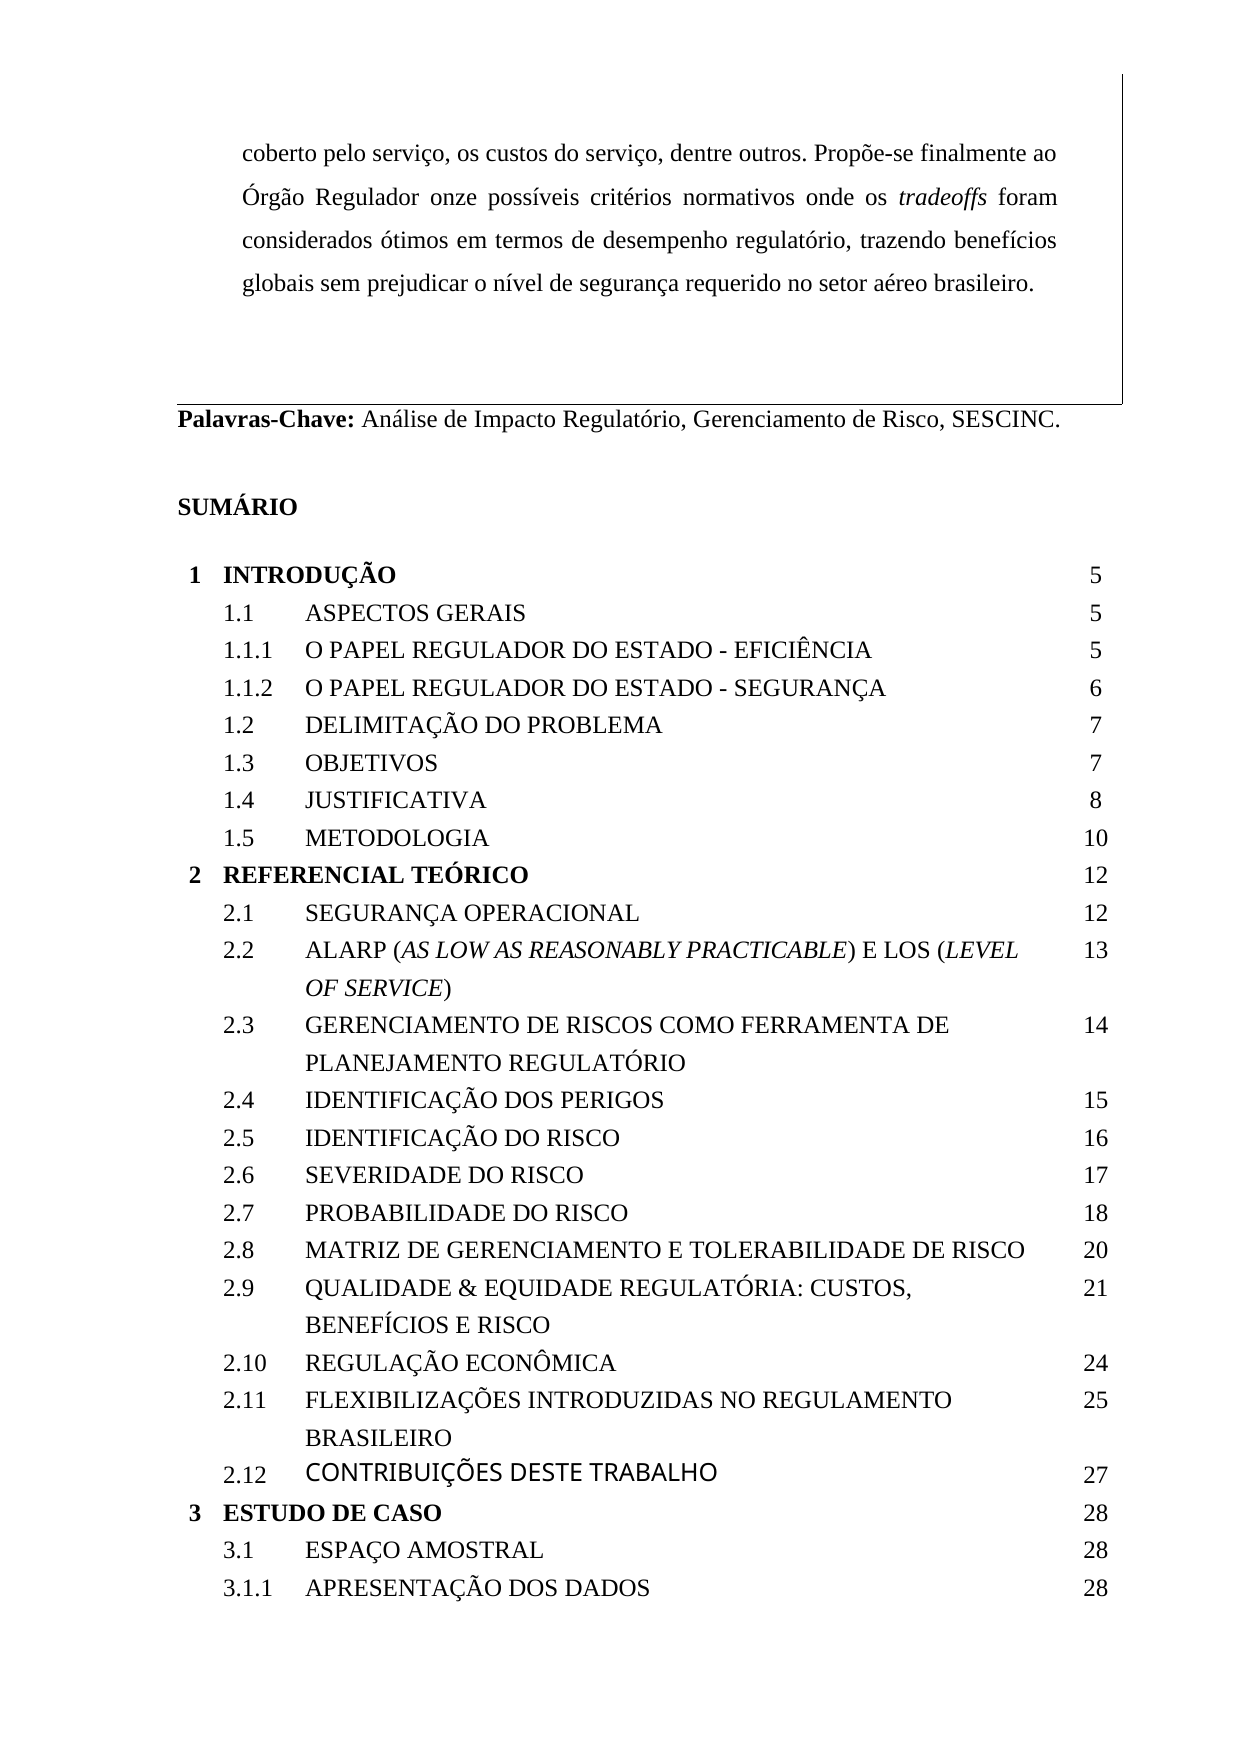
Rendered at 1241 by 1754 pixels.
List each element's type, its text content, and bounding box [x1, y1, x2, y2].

table_cell [177, 702, 212, 739]
table_cell 17 [1069, 1152, 1122, 1189]
table_cell 2.11 [212, 1377, 293, 1452]
table_cell ASPECTOS GERAIS [294, 589, 1069, 627]
table_cell JUSTIFICATIVA [294, 777, 1069, 814]
table_cell 2.7 [212, 1189, 293, 1227]
table_cell 10 [1069, 814, 1122, 852]
table_cell DELIMITAÇÃO DO PROBLEMA [294, 702, 1069, 739]
table_cell 24 [1069, 1339, 1122, 1377]
table_cell 28 [1069, 1489, 1122, 1527]
table_cell [177, 1527, 212, 1564]
table_cell [177, 889, 212, 927]
table_cell [177, 1227, 212, 1264]
table_cell [177, 1114, 212, 1152]
table_cell 2.6 [212, 1152, 293, 1189]
text Palavras-Chave: Análise de Impacto Regulatório, Gerenciamento de Risco, SESCINC. [177, 404, 1103, 433]
table_cell [177, 1002, 212, 1077]
text SUMÁRIO [177, 483, 1122, 520]
table_cell [177, 664, 212, 702]
table_cell 7 [1069, 739, 1122, 777]
table_cell 3.1 [212, 1527, 293, 1564]
table_header 1 [177, 552, 212, 589]
table_header INTRODUÇÃO [212, 552, 1069, 589]
table_cell [177, 1077, 212, 1114]
table_cell O PAPEL REGULADOR DO ESTADO - EFICIÊNCIA [294, 627, 1069, 664]
table_cell 12 [1069, 852, 1122, 889]
table_cell IDENTIFICAÇÃO DO RISCO [294, 1114, 1069, 1152]
table_cell 2.3 [212, 1002, 293, 1077]
table_cell 28 [1069, 1564, 1122, 1602]
table_cell 14 [1069, 1002, 1122, 1077]
table_cell 13 [1069, 927, 1122, 1002]
table_header 5 [1069, 552, 1122, 589]
table_cell 2.2 [212, 927, 293, 1002]
table_cell MATRIZ DE GERENCIAMENTO E TOLERABILIDADE DE RISCO [294, 1227, 1069, 1264]
table_cell [177, 627, 212, 664]
table_cell 1.4 [212, 777, 293, 814]
table_cell 27 [1069, 1452, 1122, 1489]
table_cell O PAPEL REGULADOR DO ESTADO - SEGURANÇA [294, 664, 1069, 702]
table_cell ESTUDO DE CASO [212, 1489, 1069, 1527]
table_cell 1.2 [212, 702, 293, 739]
table_cell SEGURANÇA OPERACIONAL [294, 889, 1069, 927]
table_cell FLEXIBILIZAÇÕES INTRODUZIDAS NO REGULAMENTO BRASILEIRO [294, 1377, 1069, 1452]
table_cell 5 [1069, 589, 1122, 627]
table_cell [177, 814, 212, 852]
table_cell SEVERIDADE DO RISCO [294, 1152, 1069, 1189]
table_cell REFERENCIAL TEÓRICO [212, 852, 1069, 889]
table_cell 25 [1069, 1377, 1122, 1452]
table_cell 2.8 [212, 1227, 293, 1264]
table_cell 2 [177, 852, 212, 889]
table_cell CONTRIBUIÇÕES DESTE TRABALHO [294, 1452, 1069, 1489]
table_cell [177, 777, 212, 814]
table_cell REGULAÇÃO ECONÔMICA [294, 1339, 1069, 1377]
table_cell 1.1.1 [212, 627, 293, 664]
table_cell 2.10 [212, 1339, 293, 1377]
table_cell 3.1.1 [212, 1564, 293, 1602]
table_cell [177, 739, 212, 777]
table_cell [177, 1452, 212, 1489]
table_cell APRESENTAÇÃO DOS DADOS [294, 1564, 1069, 1602]
table_cell 3 [177, 1489, 212, 1527]
table_cell METODOLOGIA [294, 814, 1069, 852]
text Foi constatado claramente que estes custos superam em muito os benefícios trazidos pelo serviço, demandando um reequilíbrio da exigência normativa, a fim de garantir maiores níveis de qualidade regulatória. Este reequilíbrio foi proposto considerando-se o impacto de alterações normativas em elementos o risco coberto pelo serviço, os custos do serviço, dentre outros. Propõe-se finalmente ao Órgão Regulador onze possíveis critérios normativos onde os tradeoffs foram considerados ótimos em termos de desempenho regulatório, trazendo benefícios globais sem prejudicar o nível de segurança requerido no setor aéreo brasileiro. [177, 74, 1122, 297]
table_cell 2.4 [212, 1077, 293, 1114]
table_cell 2.5 [212, 1114, 293, 1152]
table_cell 15 [1069, 1077, 1122, 1114]
table_cell [177, 1189, 212, 1227]
table_cell 1.1.2 [212, 664, 293, 702]
table_cell [177, 927, 212, 1002]
table_cell 21 [1069, 1264, 1122, 1339]
table_cell 16 [1069, 1114, 1122, 1152]
table_cell 2.12 [212, 1452, 293, 1489]
table_cell 1.5 [212, 814, 293, 852]
table_cell QUALIDADE & EQUIDADE REGULATÓRIA: CUSTOS, BENEFÍCIOS E RISCO [294, 1264, 1069, 1339]
table_cell PROBABILIDADE DO RISCO [294, 1189, 1069, 1227]
table_cell 28 [1069, 1527, 1122, 1564]
table_cell [177, 1339, 212, 1377]
table_cell 1.3 [212, 739, 293, 777]
table_cell [177, 1264, 212, 1339]
table_cell 2.1 [212, 889, 293, 927]
table_cell 2.9 [212, 1264, 293, 1339]
table_cell 5 [1069, 627, 1122, 664]
table_cell [177, 589, 212, 627]
table_cell IDENTIFICAÇÃO DOS PERIGOS [294, 1077, 1069, 1114]
table_cell 7 [1069, 702, 1122, 739]
table_cell [177, 1152, 212, 1189]
table_cell 1.1 [212, 589, 293, 627]
table_cell [177, 1564, 212, 1602]
table_cell ESPAÇO AMOSTRAL [294, 1527, 1069, 1564]
table_cell GERENCIAMENTO DE RISCOS COMO FERRAMENTA DE PLANEJAMENTO REGULATÓRIO [294, 1002, 1069, 1077]
table_cell OBJETIVOS [294, 739, 1069, 777]
table_cell [177, 1377, 212, 1452]
table_cell 18 [1069, 1189, 1122, 1227]
table_cell 8 [1069, 777, 1122, 814]
table_cell ALARP (AS LOW AS REASONABLY PRACTICABLE) E LOS (LEVEL OF SERVICE) [294, 927, 1069, 1002]
table_cell 20 [1069, 1227, 1122, 1264]
table_cell 12 [1069, 889, 1122, 927]
table_cell 6 [1069, 664, 1122, 702]
